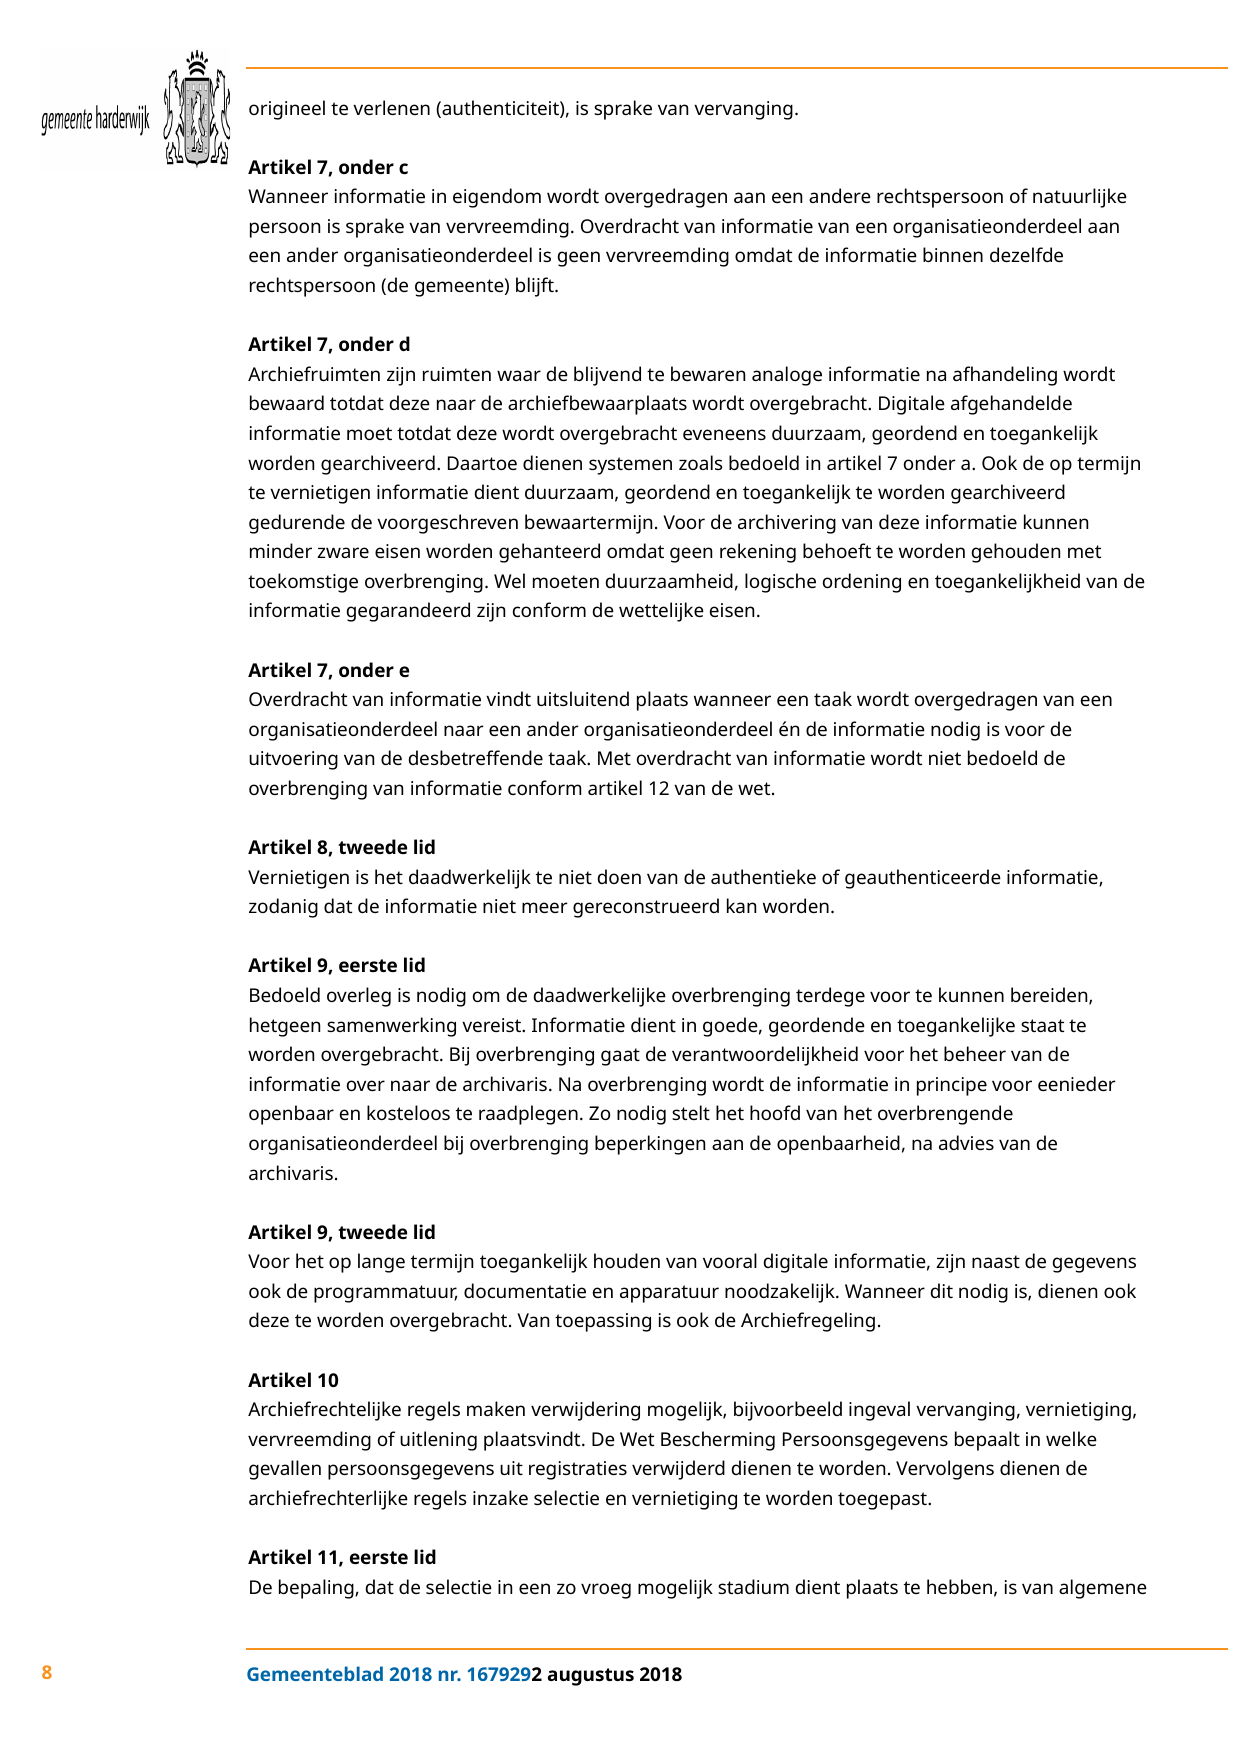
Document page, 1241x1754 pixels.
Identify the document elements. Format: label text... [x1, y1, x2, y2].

text Wanneer informatie in eigendom wordt overgedragen aan een andere rechtspersoon of natuurlijke persoon is sprake van vervreemding. Overdracht van informatie van een organisatieonderdeel aan een ander organisatieonderdeel is geen vervreemding omdat de informatie binnen dezelfde rechtspersoon (de gemeente) blijft. [248, 183, 1152, 298]
text Artikel 9, eerste lid [248, 953, 1152, 978]
text Overdracht van informatie vindt uitsluitend plaats wanneer een taak wordt overgedragen van een organisatieonderdeel naar een ander organisatieonderdeel én de informatie nodig is voor de uitvoering van de desbetreffende taak. Met overdracht van informatie wordt niet bedoeld de overbrenging van informatie conform artikel 12 van de wet. [248, 686, 1152, 801]
text Artikel 10 [248, 1367, 1152, 1393]
text Artikel 9, tweede lid [248, 1219, 1152, 1245]
text Archiefrechtelijke regels maken verwijdering mogelijk, bijvoorbeeld ingeval vervanging, vernietiging, vervreemding of uitlening plaatsvindt. De Wet Bescherming Persoonsgegevens bepaalt in welke gevallen persoonsgegevens uit registraties verwijderd dienen te worden. Vervolgens dienen de archiefrechterlijke regels inzake selectie en vernietiging te worden toegepast. [248, 1396, 1152, 1511]
text Artikel 7, onder c [248, 154, 1152, 180]
text Artikel 11, eerste lid [248, 1544, 1152, 1570]
text Vernietigen is het daadwerkelijk te niet doen van de authentieke of geauthenticeerde informatie, zodanig dat de informatie niet meer gereconstrueerd kan worden. [248, 864, 1152, 919]
text Archiefruimten zijn ruimten waar de blijvend te bewaren analoge informatie na afhandeling wordt bewaard totdat deze naar de archiefbewaarplaats wordt overgebracht. Digitale afgehandelde informatie moet totdat deze wordt overgebracht eveneens duurzaam, geordend en toegankelijk worden gearchiveerd. Daartoe dienen systemen zoals bedoeld in artikel 7 onder a. Ook de op termijn te vernietigen informatie dient duurzaam, geordend en toegankelijk te worden gearchiveerd gedurende de voorgeschreven bewaartermijn. Voor de archivering van deze informatie kunnen minder zware eisen worden gehanteerd omdat geen rekening behoeft te worden gehouden met toekomstige overbrenging. Wel moeten duurzaamheid, logische ordening en toegankelijkheid van de informatie gegarandeerd zijn conform de wettelijke eisen. [248, 361, 1152, 623]
text De bepaling, dat de selectie in een zo vroeg mogelijk stadium dient plaats te hebben, is van algemene [248, 1574, 1152, 1600]
text origineel te verlenen (authenticiteit), is sprake van vervanging. [248, 95, 1152, 121]
text Bedoeld overleg is nodig om de daadwerkelijke overbrenging terdege voor te kunnen bereiden, hetgeen samenwerking vereist. Informatie dient in goede, geordende en toegankelijke staat te worden overgebracht. Bij overbrenging gaat de verantwoordelijkheid voor het beheer van de informatie over naar de archivaris. Na overbrenging wordt de informatie in principe voor eenieder openbaar en kosteloos te raadplegen. Zo nodig stelt het hoofd van het overbrengende organisatieonderdeel bij overbrenging beperkingen aan de openbaarheid, na advies van de archivaris. [248, 982, 1152, 1186]
text Artikel 7, onder e [248, 657, 1152, 683]
text Artikel 7, onder d [248, 331, 1152, 357]
picture [41, 47, 231, 172]
text Voor het op lange termijn toegankelijk houden van vooral digitale informatie, zijn naast de gegevens ook de programmatuur, documentatie en apparatuur noodzakelijk. Wanneer dit nodig is, dienen ook deze te worden overgebracht. Van toepassing is ook de Archiefregeling. [248, 1248, 1152, 1333]
text Artikel 8, tweede lid [248, 834, 1152, 860]
